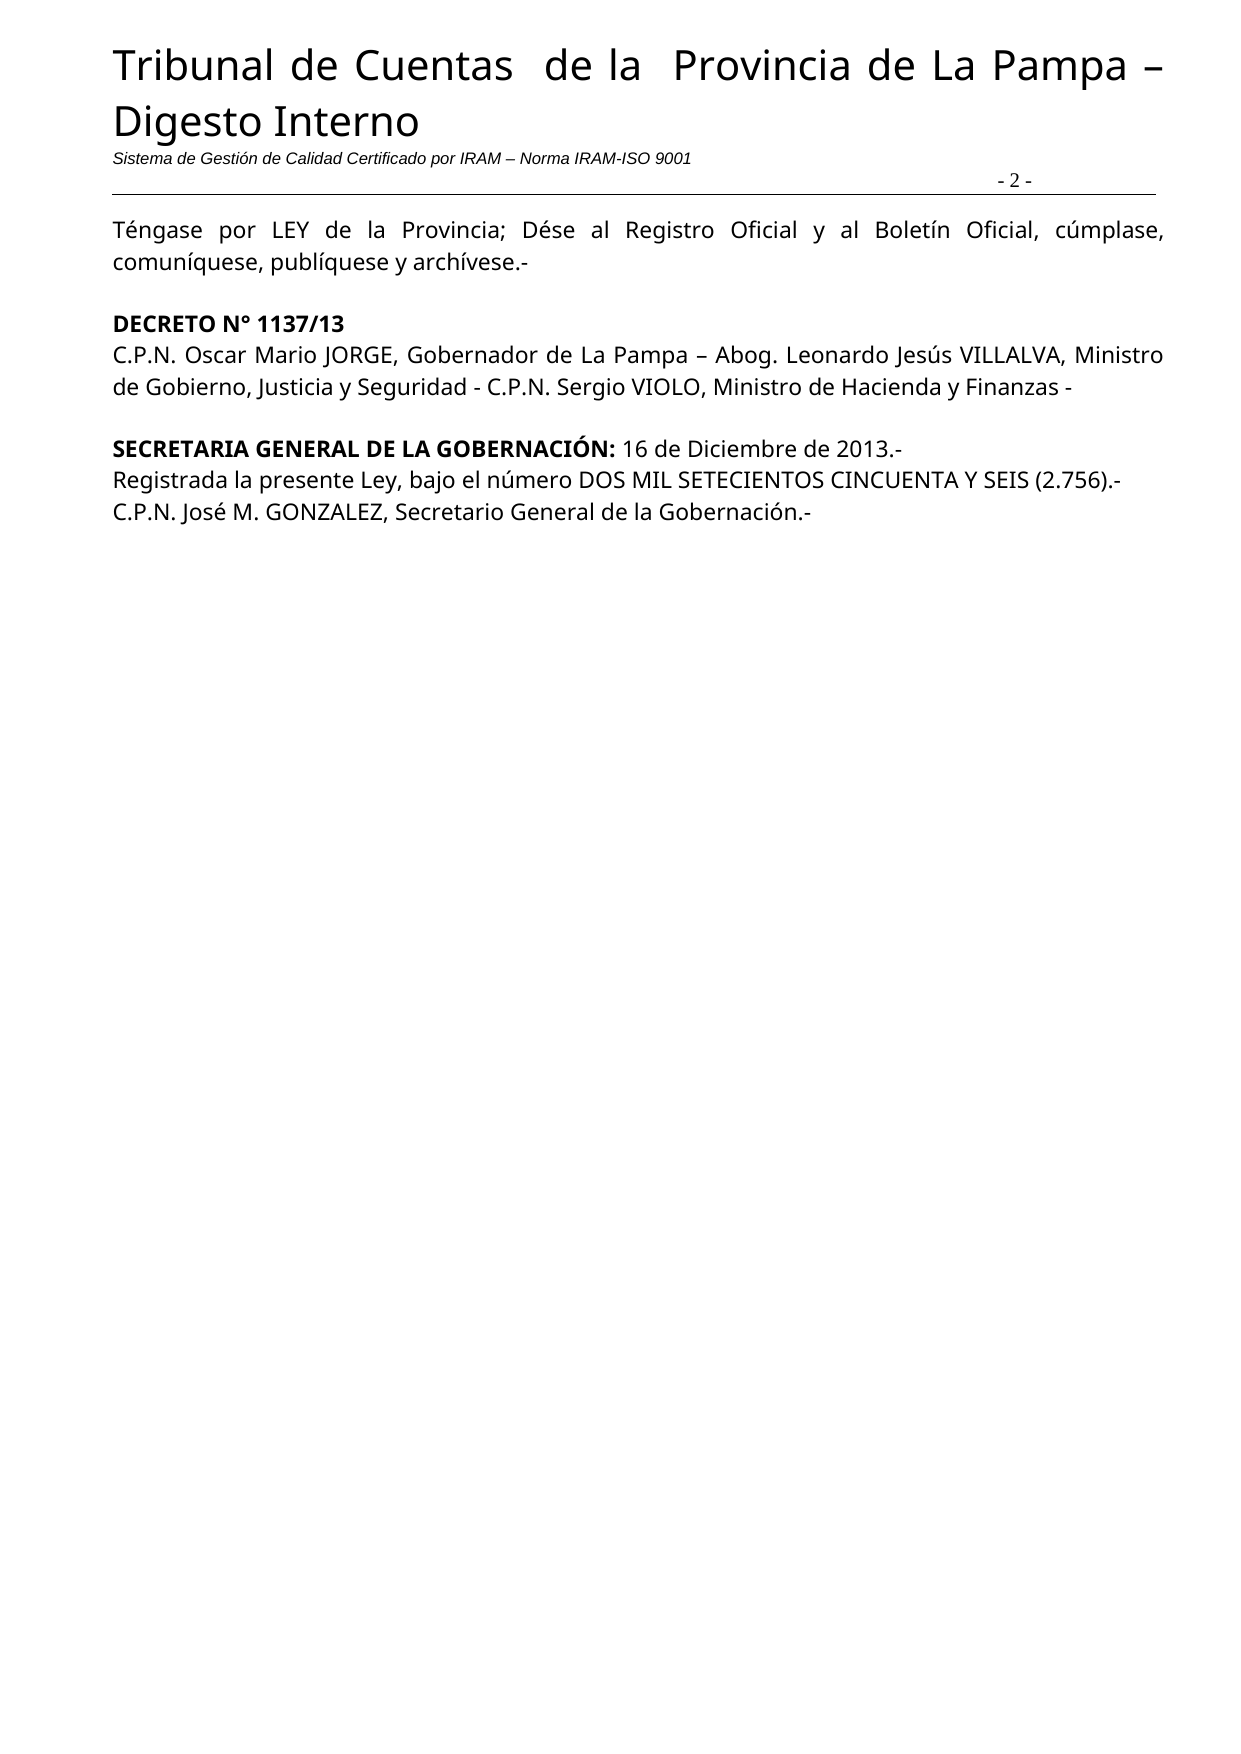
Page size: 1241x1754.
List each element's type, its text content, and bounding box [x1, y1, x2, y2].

text SECRETARIA GENERAL DE LA GOBERNACIÓN: 16 de Diciembre de 2013.- [112, 433, 1166, 464]
text Téngase por LEY de la Provincia; Dése al Registro Oficial y al Boletín Oficial, cúmplase, comuníquese, publíquese y archívese.- [112, 214, 1166, 277]
text DECRETO N° 1137/13 [112, 308, 1166, 339]
text C.P.N. Oscar Mario JORGE, Gobernador de La Pampa – Abog. Leonardo Jesús VILLALVA, Ministro de Gobierno, Justicia y Seguridad - C.P.N. Sergio VIOLO, Ministro de Hacienda y Finanzas - [112, 339, 1166, 402]
text Registrada la presente Ley, bajo el número DOS MIL SETECIENTOS CINCUENTA Y SEIS (2.756).- [112, 464, 1166, 496]
text C.P.N. José M. GONZALEZ, Secretario General de la Gobernación.- [112, 496, 1166, 527]
